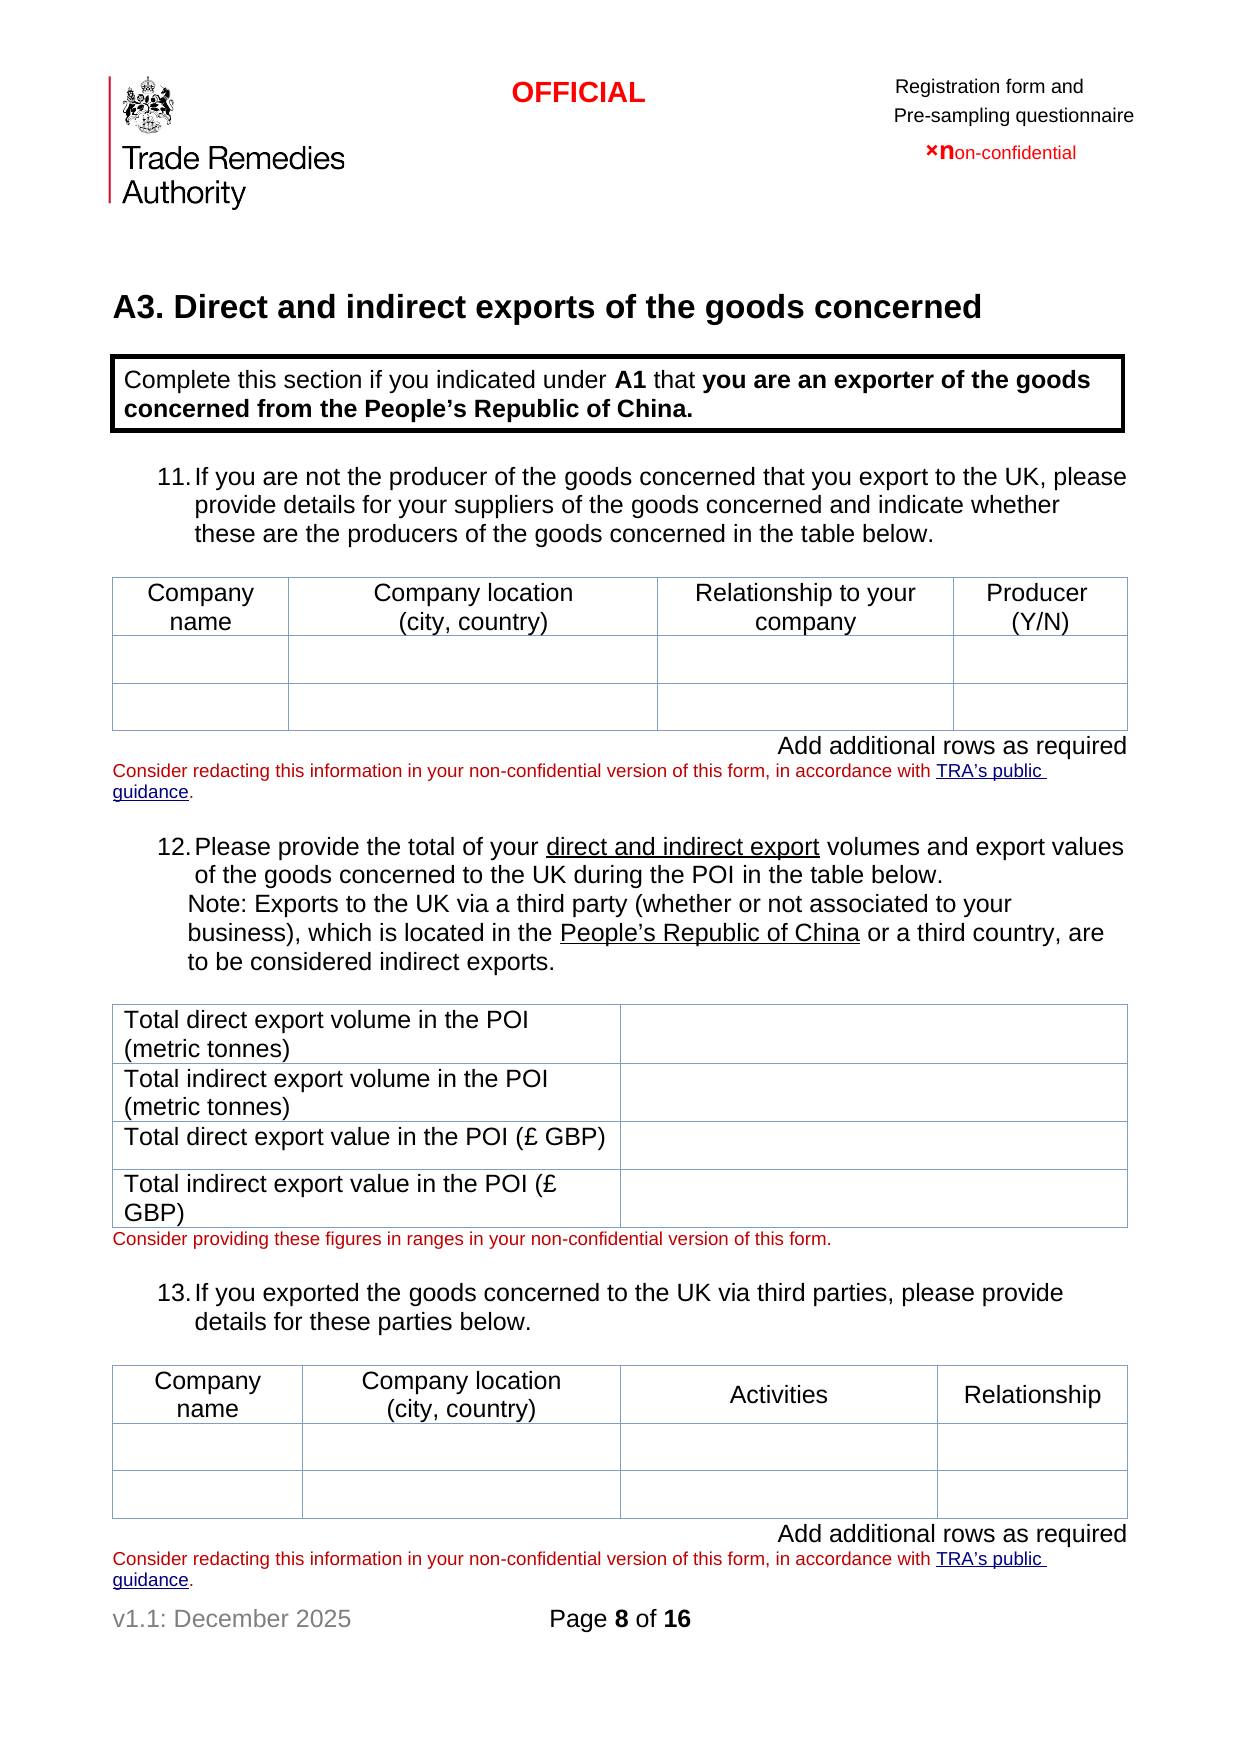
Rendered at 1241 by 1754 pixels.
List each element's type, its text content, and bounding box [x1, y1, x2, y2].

table_cell [289, 636, 657, 683]
table_header Relationship to your company [658, 578, 953, 635]
table_header Complete this section if you indicated under A1 that you are an exporter of the goods concerned from the People’s Republic of China. [115, 359, 1121, 428]
table_cell [954, 636, 1127, 683]
table_cell [113, 684, 288, 730]
table_cell [303, 1471, 620, 1518]
table_header Producer (Y/N) [954, 578, 1127, 635]
table_header Activities [621, 1366, 937, 1423]
text Consider redacting this information in your non-confidential version of this form, in accordance with TRA’s public guidance. [112, 760, 1128, 803]
table_cell [621, 1170, 1127, 1227]
table_cell [658, 684, 953, 730]
table_header Company name [113, 1366, 302, 1423]
table_cell [658, 636, 953, 683]
table_cell Total indirect export volume in the POI (metric tonnes) [113, 1064, 620, 1121]
table_cell [621, 1471, 937, 1518]
table_cell Total direct export value in the POI (£ GBP) [113, 1122, 620, 1168]
table_cell [303, 1424, 620, 1470]
table_header Company location (city, country) [289, 578, 657, 635]
text Add additional rows as required [112, 731, 1128, 760]
list Please provide the total of your direct and indirect export volumes and export values of the goods concerned to the UK during the POI in the table below. [157, 832, 1128, 889]
subtitle A3. Direct and indirect exports of the goods concerned [112, 287, 1128, 326]
list If you exported the goods concerned to the UK via third parties, please provide details for these parties below. [157, 1278, 1128, 1336]
table_cell [621, 1122, 1127, 1168]
table_header [621, 1005, 1127, 1063]
table_cell [113, 636, 288, 683]
table_cell [938, 1471, 1127, 1518]
table_cell [289, 684, 657, 730]
table_header Relationship [938, 1366, 1127, 1423]
table_header Company location (city, country) [303, 1366, 620, 1423]
list If you are not the producer of the goods concerned that you export to the UK, please provide details for your suppliers of the goods concerned and indicate whether these are the producers of the goods concerned in the table below. [157, 462, 1128, 548]
list Note: Exports to the UK via a third party (whether or not associated to your business), which is located in the People’s Republic of China or a third country, are to be considered indirect exports. [187, 889, 1128, 975]
table_cell [113, 1424, 302, 1470]
text Consider redacting this information in your non-confidential version of this form, in accordance with TRA’s public guidance. [112, 1547, 1128, 1591]
table_cell [621, 1424, 937, 1470]
table_cell [938, 1424, 1127, 1470]
table_cell [621, 1064, 1127, 1121]
table_header Company name [113, 578, 288, 635]
table_cell [113, 1471, 302, 1518]
table_cell [954, 684, 1127, 730]
text Add additional rows as required [112, 1519, 1128, 1547]
text Consider providing these figures in ranges in your non-confidential version of this form. [112, 1228, 1128, 1249]
table_cell Total indirect export value in the POI (£ GBP) [113, 1170, 620, 1227]
table_header Total direct export volume in the POI (metric tonnes) [113, 1005, 620, 1063]
